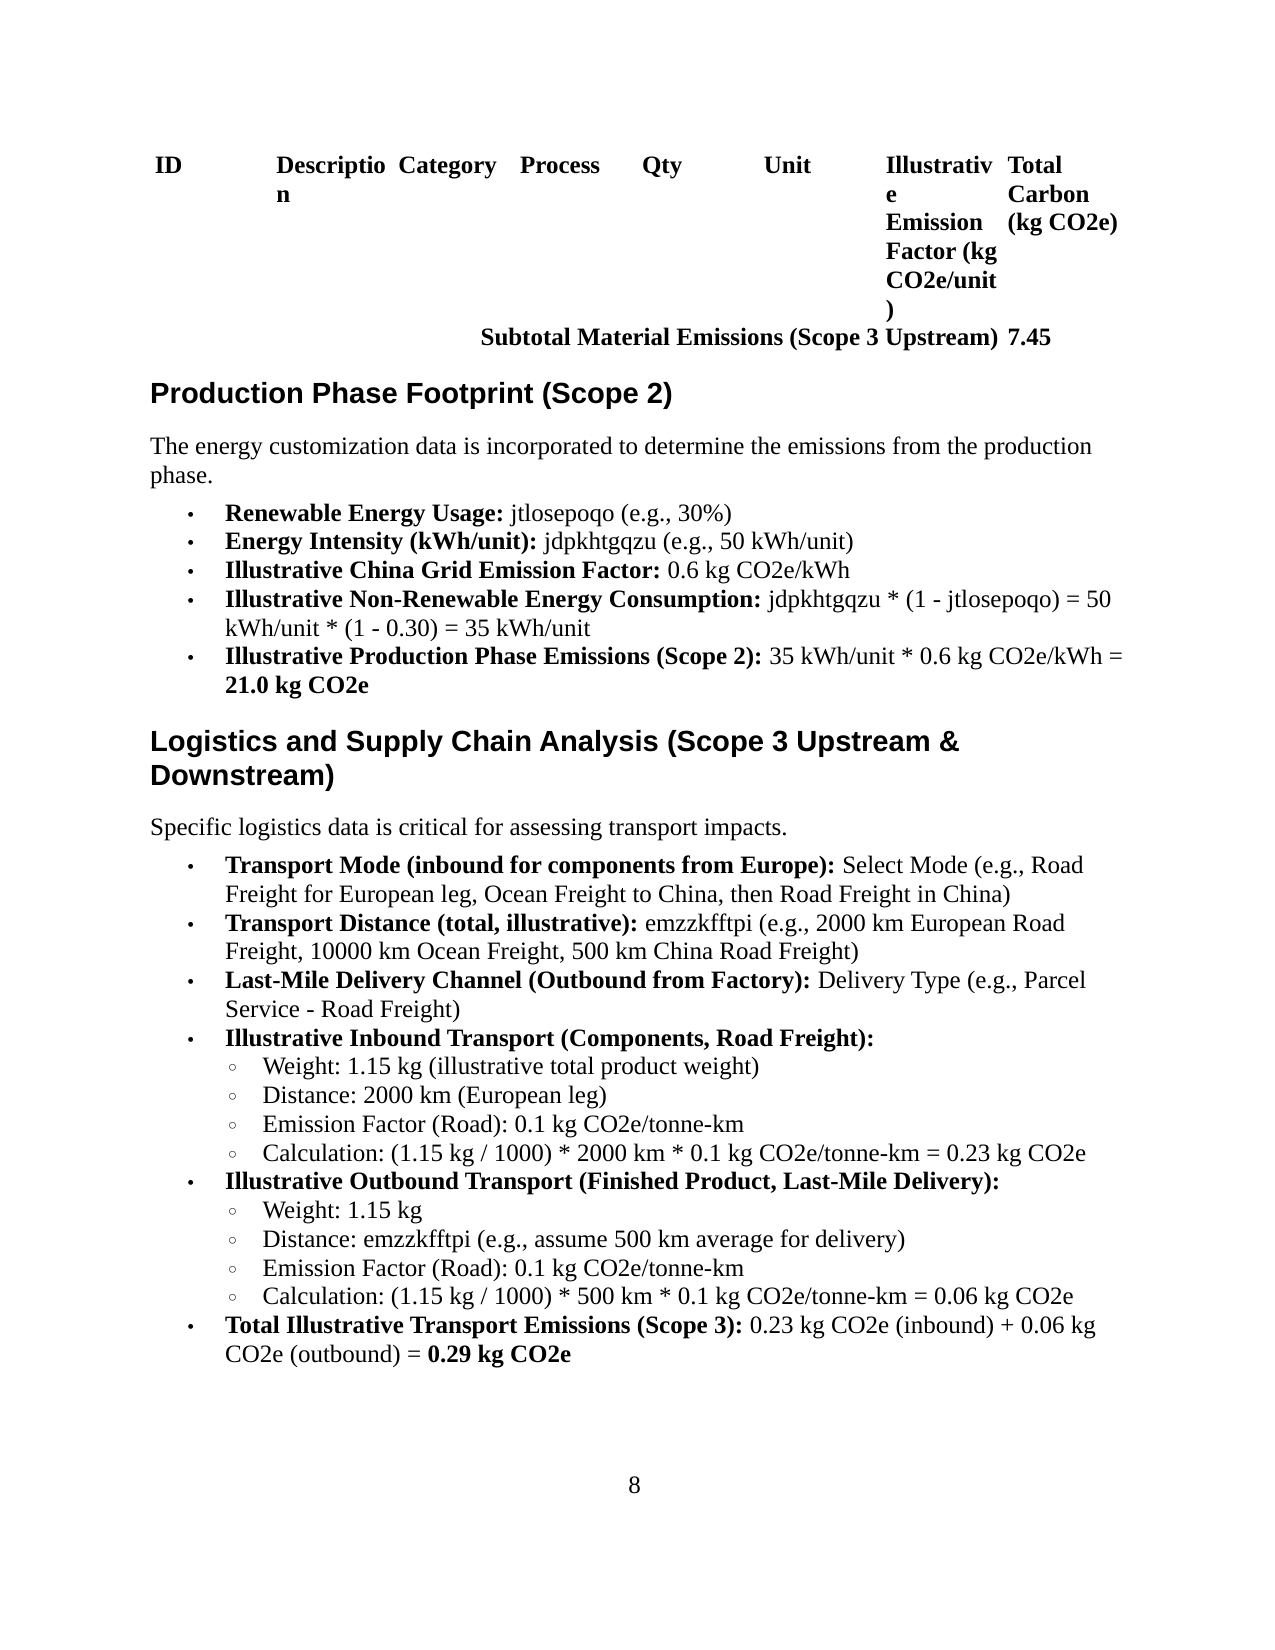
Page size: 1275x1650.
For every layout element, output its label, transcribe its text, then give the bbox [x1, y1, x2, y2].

list Illustrative Non-Renewable Energy Consumption: jdpkhtgqzu * (1 - jtlosepoqo) = 50 kWh/unit * (1 - 0.30) = 35 kWh/unit [187, 584, 1125, 641]
list Illustrative Production Phase Emissions (Scope 2): 35 kWh/unit * 0.6 kg CO2e/kWh = 21.0 kg CO2e [187, 641, 1125, 699]
list Illustrative China Grid Emission Factor: 0.6 kg CO2e/kWh [187, 555, 1125, 584]
list Emission Factor (Road): 0.1 kg CO2e/tonne-km [225, 1253, 1125, 1281]
table_header Unit [759, 150, 881, 322]
list Distance: emzzkfftpi (e.g., assume 500 km average for delivery) [225, 1224, 1125, 1253]
list Transport Mode (inbound for components from Europe): Select Mode (e.g., Road Freight for European leg, Ocean Freight to China, then Road Freight in China) [187, 850, 1125, 908]
table_header Category [394, 150, 516, 322]
list Distance: 2000 km (European leg) [225, 1080, 1125, 1109]
list Emission Factor (Road): 0.1 kg CO2e/tonne-km [225, 1109, 1125, 1138]
list Illustrative Inbound Transport (Components, Road Freight): [187, 1023, 1125, 1051]
text The energy customization data is incorporated to determine the emissions from the production phase. [150, 431, 1125, 489]
list Calculation: (1.15 kg / 1000) * 2000 km * 0.1 kg CO2e/tonne-km = 0.23 kg CO2e [225, 1138, 1125, 1166]
table_cell Subtotal Material Emissions (Scope 3 Upstream) [150, 323, 1003, 351]
list Transport Distance (total, illustrative): emzzkfftpi (e.g., 2000 km European Road Freight, 10000 km Ocean Freight, 500 km China Road Freight) [187, 908, 1125, 965]
list Renewable Energy Usage: jtlosepoqo (e.g., 30%) [187, 498, 1125, 526]
subtitle Logistics and Supply Chain Analysis (Scope 3 Upstream & Downstream) [150, 724, 1125, 791]
list Weight: 1.15 kg (illustrative total product weight) [225, 1051, 1125, 1080]
list Total Illustrative Transport Emissions (Scope 3): 0.23 kg CO2e (inbound) + 0.06 kg CO2e (outbound) = 0.29 kg CO2e [187, 1310, 1125, 1368]
table_header Process [516, 150, 637, 322]
table_header Description [272, 150, 394, 322]
table_header Total Carbon (kg CO2e) [1003, 150, 1125, 322]
text Specific logistics data is critical for assessing transport impacts. [150, 812, 1125, 841]
table_header Illustrative Emission Factor (kg CO2e/unit) [881, 150, 1003, 322]
table_header Qty [638, 150, 759, 322]
list Last-Mile Delivery Channel (Outbound from Factory): Delivery Type (e.g., Parcel Service - Road Freight) [187, 965, 1125, 1023]
subtitle Production Phase Footprint (Scope 2) [150, 376, 1125, 410]
list Calculation: (1.15 kg / 1000) * 500 km * 0.1 kg CO2e/tonne-km = 0.06 kg CO2e [225, 1281, 1125, 1310]
list Weight: 1.15 kg [225, 1195, 1125, 1224]
table_cell 7.45 [1003, 323, 1125, 351]
list Illustrative Outbound Transport (Finished Product, Last-Mile Delivery): [187, 1166, 1125, 1195]
list Energy Intensity (kWh/unit): jdpkhtgqzu (e.g., 50 kWh/unit) [187, 526, 1125, 555]
table_header ID [150, 150, 272, 322]
